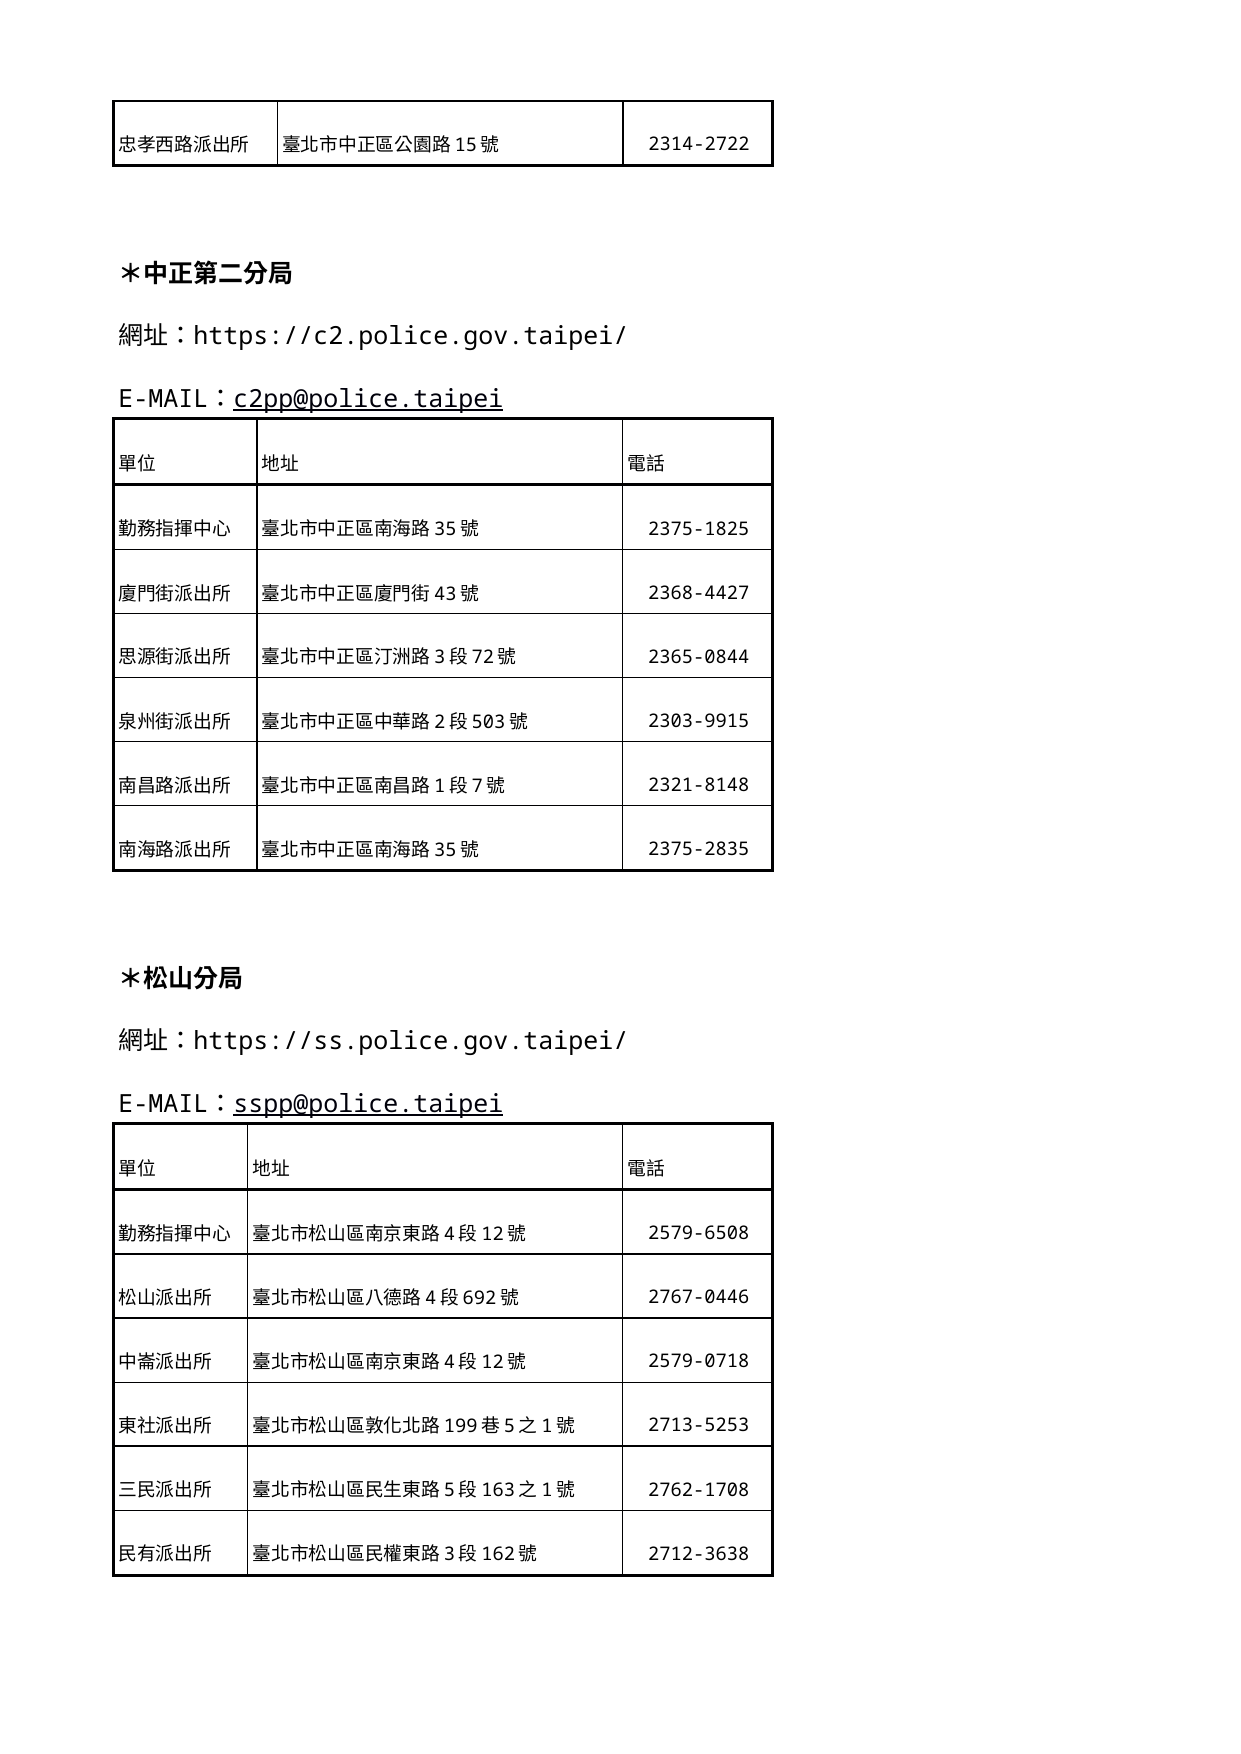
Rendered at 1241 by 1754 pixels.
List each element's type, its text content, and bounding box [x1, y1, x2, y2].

table_cell 2303-9915 [623, 678, 771, 741]
table_cell 松山派出所 [115, 1255, 247, 1317]
table_cell 南海路派出所 [115, 806, 256, 869]
table_cell 臺北市松山區八德路4段692號 [248, 1255, 622, 1317]
table_cell 臺北市中正區南海路35號 [258, 486, 622, 548]
table_cell 2375-1825 [623, 486, 771, 548]
table_cell 臺北市松山區南京東路4段12號 [248, 1191, 622, 1253]
table_cell 臺北市中正區南昌路1段7號 [258, 742, 622, 805]
table_cell 廈門街派出所 [115, 550, 256, 613]
table_cell 2579-0718 [623, 1319, 771, 1381]
table_cell 臺北市中正區汀洲路3段72號 [258, 614, 622, 677]
table_header 單位 [115, 1125, 247, 1188]
table_header 電話 [623, 420, 771, 483]
table_cell 南昌路派出所 [115, 742, 256, 805]
table_cell 勤務指揮中心 [115, 1191, 247, 1253]
table_cell 2368-4427 [623, 550, 771, 613]
table_cell 臺北市中正區南海路35號 [258, 806, 622, 869]
table_cell 臺北市中正區廈門街43號 [258, 550, 622, 613]
table_cell 臺北市中正區公園路15號 [278, 102, 622, 164]
table_cell 2579-6508 [623, 1191, 771, 1253]
table_cell 民有派出所 [115, 1511, 247, 1573]
table_cell 三民派出所 [115, 1447, 247, 1509]
table_cell 臺北市松山區民生東路5段163之1號 [248, 1447, 622, 1509]
table_cell 臺北市中正區中華路2段503號 [258, 678, 622, 741]
table_cell 勤務指揮中心 [115, 486, 256, 548]
table_cell 思源街派出所 [115, 614, 256, 677]
text 網址：https://ss.police.gov.taipei/ [118, 997, 1122, 1059]
table_header 地址 [248, 1125, 622, 1188]
table_cell 2762-1708 [623, 1447, 771, 1509]
table_cell 東社派出所 [115, 1383, 247, 1445]
text 網址：https://c2.police.gov.taipei/ [118, 292, 1122, 355]
table_cell 2321-8148 [623, 742, 771, 805]
table_cell 2365-0844 [623, 614, 771, 677]
table_header 單位 [115, 420, 256, 483]
text ＊中正第二分局 [118, 230, 1122, 292]
table_cell 忠孝西路派出所 [115, 102, 277, 164]
text E-MAIL：sspp@police.taipei [118, 1059, 1122, 1122]
table_cell 臺北市松山區民權東路3段162號 [248, 1511, 622, 1573]
text E-MAIL：c2pp@police.taipei [118, 355, 1122, 417]
table_cell 2375-2835 [623, 806, 771, 869]
table_cell 2713-5253 [623, 1383, 771, 1445]
table_cell 泉州街派出所 [115, 678, 256, 741]
table_cell 2767-0446 [623, 1255, 771, 1317]
table_cell 2314-2722 [624, 102, 771, 164]
text ＊松山分局 [118, 934, 1122, 997]
table_header 電話 [623, 1125, 771, 1188]
table_cell 臺北市松山區敦化北路199巷5之1號 [248, 1383, 622, 1445]
table_cell 2712-3638 [623, 1511, 771, 1573]
table_header 地址 [258, 420, 622, 483]
table_cell 中崙派出所 [115, 1319, 247, 1381]
table_cell 臺北市松山區南京東路4段12號 [248, 1319, 622, 1381]
